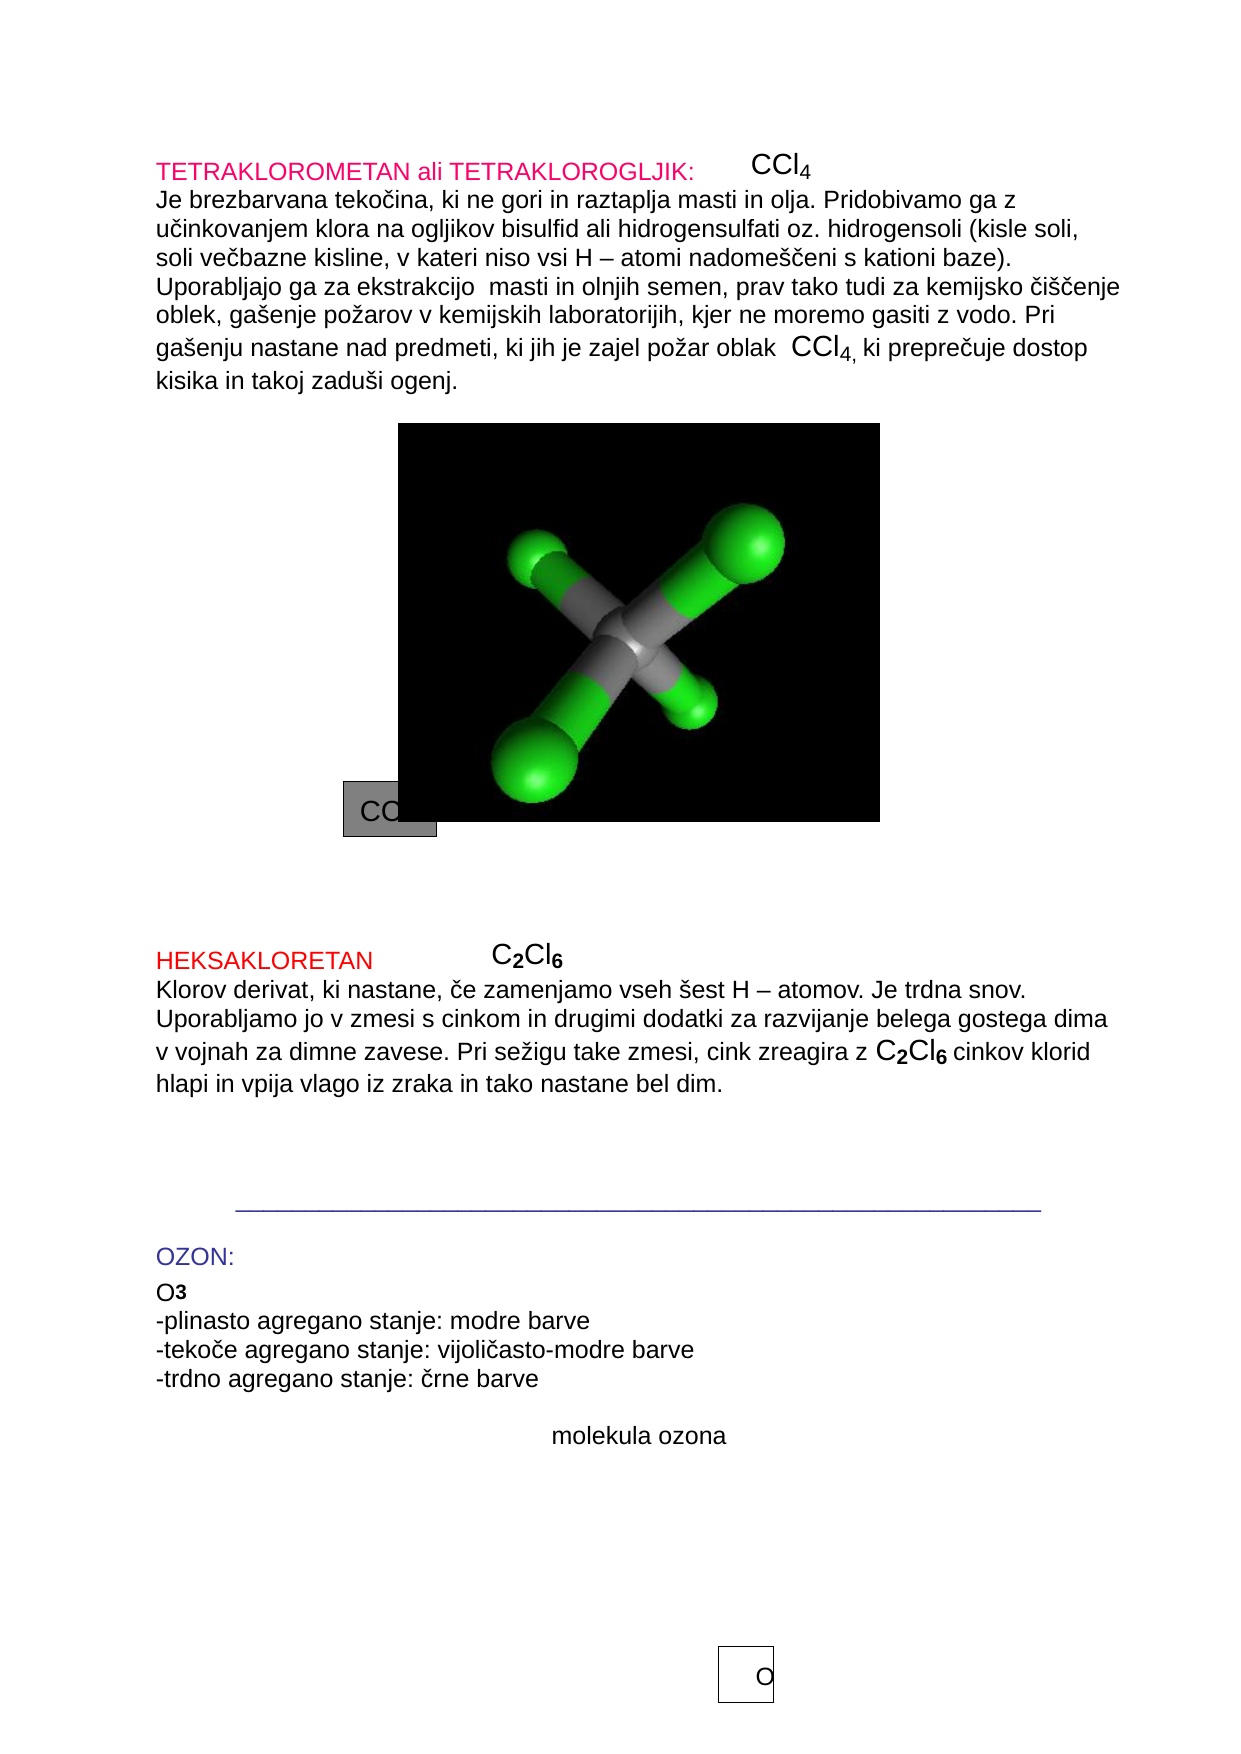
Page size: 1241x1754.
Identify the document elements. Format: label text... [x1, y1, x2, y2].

picture [398, 423, 880, 822]
text TETRAKLOROMETAN ali TETRAKLOROGLJIK: CCl4 [156, 147, 1122, 185]
text O3 [759, 1669, 771, 1683]
text CCl4 [359, 790, 420, 828]
text O3 [755, 1655, 773, 1693]
text -trdno agregano stanje: črne barve [156, 1364, 1122, 1393]
text HEKSAKLORETAN C2Cl6 [156, 937, 1122, 975]
text OZON: [156, 1242, 1122, 1270]
text Klorov derivat, ki nastane, če zamenjamo vseh šest H – atomov. Je trdna snov. Uporabljamo jo v zmesi s cinkom in drugimi dodatki za razvijanje belega gostega dima v vojnah za dimne zavese. Pri sežigu take zmesi, cink zreagira z C2Cl6 cinkov klorid hlapi in vpija vlago iz zraka in tako nastane bel dim. [156, 975, 1122, 1098]
text -tekoče agregano stanje: vijoličasto-modre barve [156, 1335, 1122, 1364]
text O3 [156, 1270, 1122, 1306]
text -plinasto agregano stanje: modre barve [156, 1306, 1122, 1335]
text molekula ozona [156, 1421, 1122, 1450]
text __________________________________________________________ [156, 1184, 1122, 1213]
text Je brezbarvana tekočina, ki ne gori in raztaplja masti in olja. Pridobivamo ga z učinkovanjem klora na ogljikov bisulfid ali hidrogensulfati oz. hidrogensoli (kisle soli, soli večbazne kisline, v kateri niso vsi H – atomi nadomeščeni s kationi baze). Uporabljajo ga za ekstrakcijo masti in olnjih semen, prav tako tudi za kemijsko čiščenje oblek, gašenje požarov v kemijskih laboratorijih, kjer ne moremo gasiti z vodo. Pri gašenju nastane nad predmeti, ki jih je zajel požar oblak CCl4, ki preprečuje dostop kisika in takoj zaduši ogenj. [156, 185, 1122, 394]
